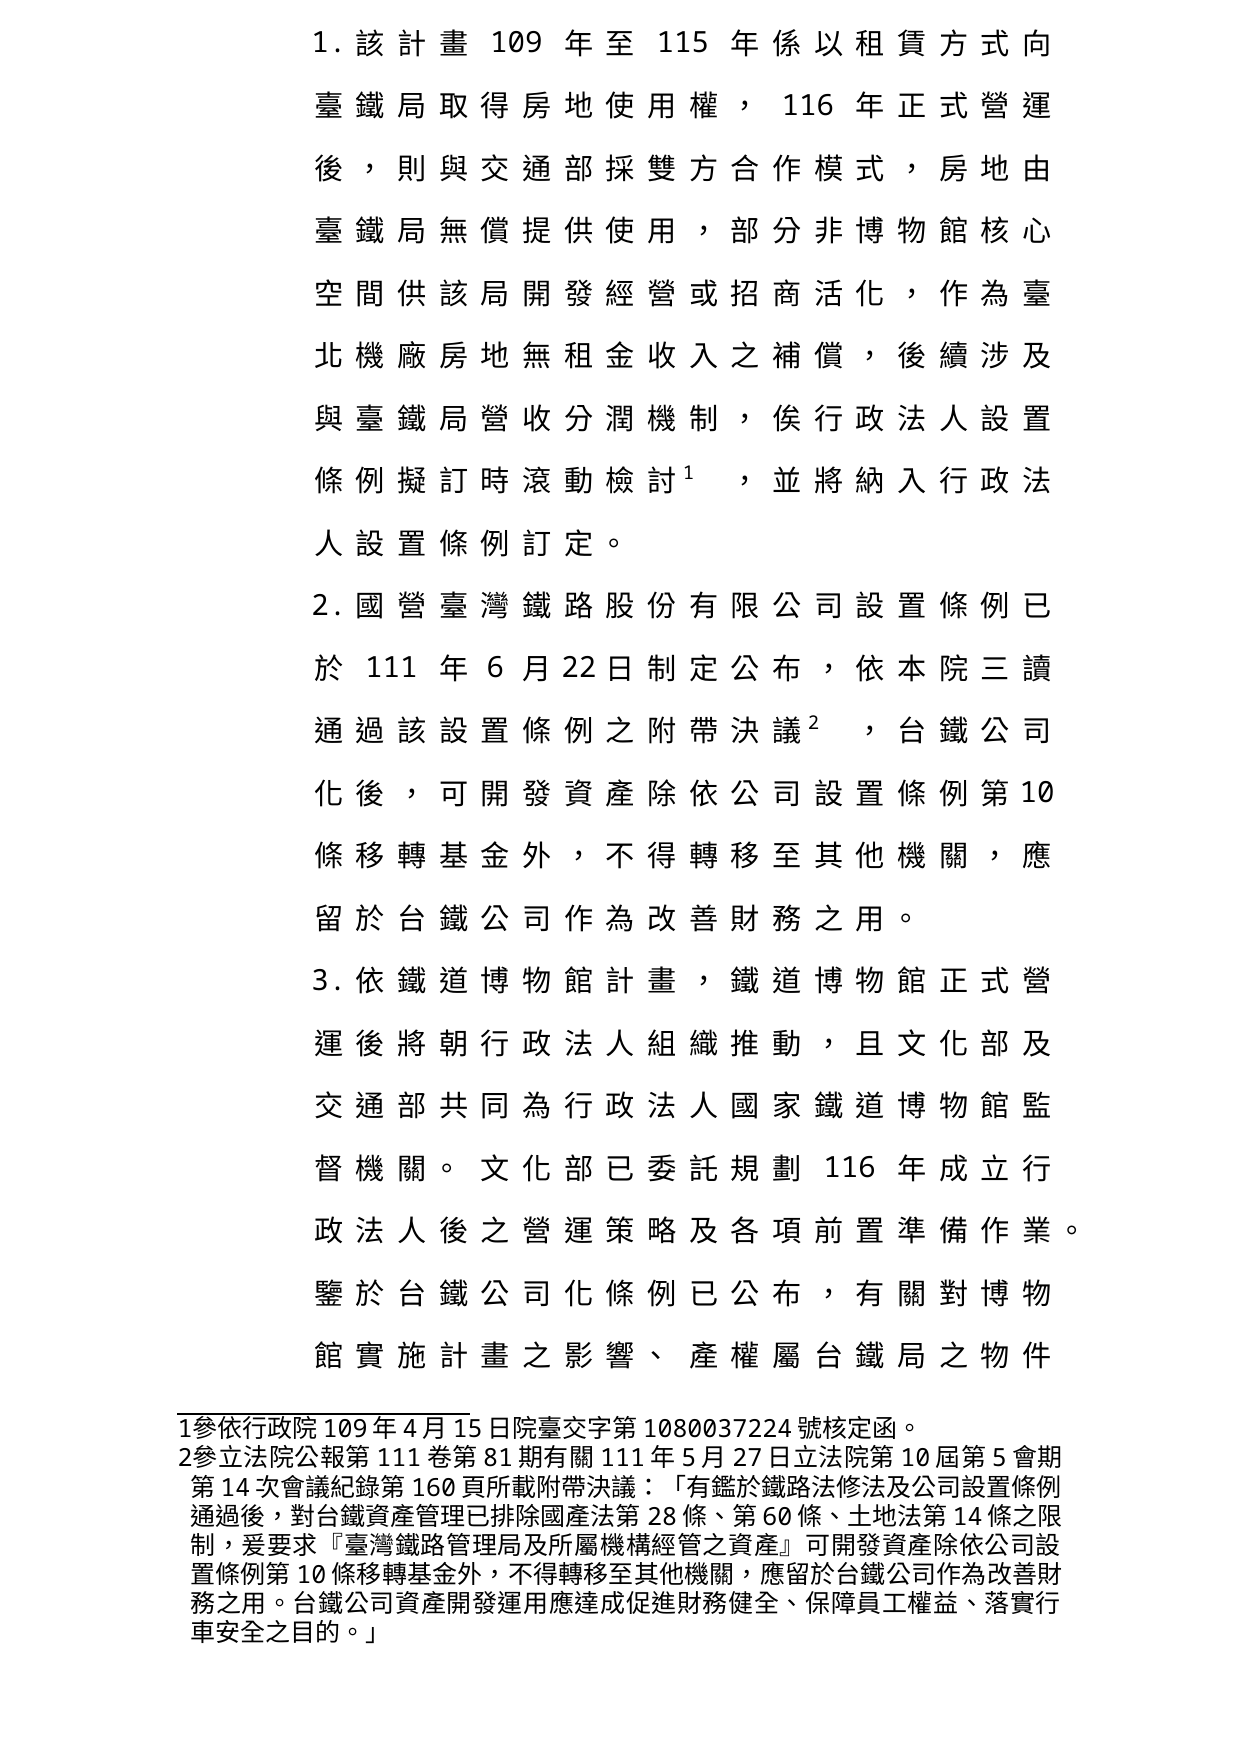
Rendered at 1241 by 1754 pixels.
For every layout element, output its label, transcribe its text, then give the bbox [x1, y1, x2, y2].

text 參立法院公報第111卷第81期有關111年5月27日立法院第10屆第5會期第14次會議紀錄第160頁所載附帶決議：「有鑑於鐵路法修法及公司設置條例通過後，對台鐵資產管理已排除國產法第28條、第60條、土地法第14條之限制，爰要求『臺灣鐵路管理局及所屬機構經管之資產』可開發資產除依公司設置條例第10條移轉基金外，不得轉移至其他機關，應留於台鐵公司作為改善財務之用。台鐵公司資產開發運用應達成促進財務健全、保障員工權益、落實行車安全之目的。」 [177, 1443, 1063, 1648]
text 1.該計畫109年至115年係以租賃方式向臺鐵局取得房地使用權，116年正式營運後，則與交通部採雙方合作模式，房地由臺鐵局無償提供使用，部分非博物館核心空間供該局開發經營或招商活化，作為臺北機廠房地無租金收入之補償，後續涉及與臺鐵局營收分潤機制，俟行政法人設置條例擬訂時滾動檢討，並將納入行政法人設置條例訂定。 [271, 0, 1058, 562]
text 3.依鐵道博物館計畫，鐵道博物館正式營運後將朝行政法人組織推動，且文化部及交通部共同為行政法人國家鐵道博物館監督機關。文化部已委託規劃116年成立行政法人後之營運策略及各項前置準備作業。鑒於台鐵公司化條例已公布，有關對博物館實施計畫之影響、產權屬台鐵局之物件清查與歸屬、房地使用權、與台鐵分潤機制等，允宜及早與交通部協商，並滾動檢討實施計畫之財務評估與自償率，俾利鐵道博物館之建置及營運。 [271, 937, 1058, 1375]
text 2.國營臺灣鐵路股份有限公司設置條例已於111年6月22日制定公布，依本院三讀通過該設置條例之附帶決議，台鐵公司化後，可開發資產除依公司設置條例第10條移轉基金外，不得轉移至其他機關，應留於台鐵公司作為改善財務之用。 [271, 562, 1058, 937]
text 參依行政院109年4月15日院臺交字第1080037224號核定函。 [177, 1414, 1063, 1443]
